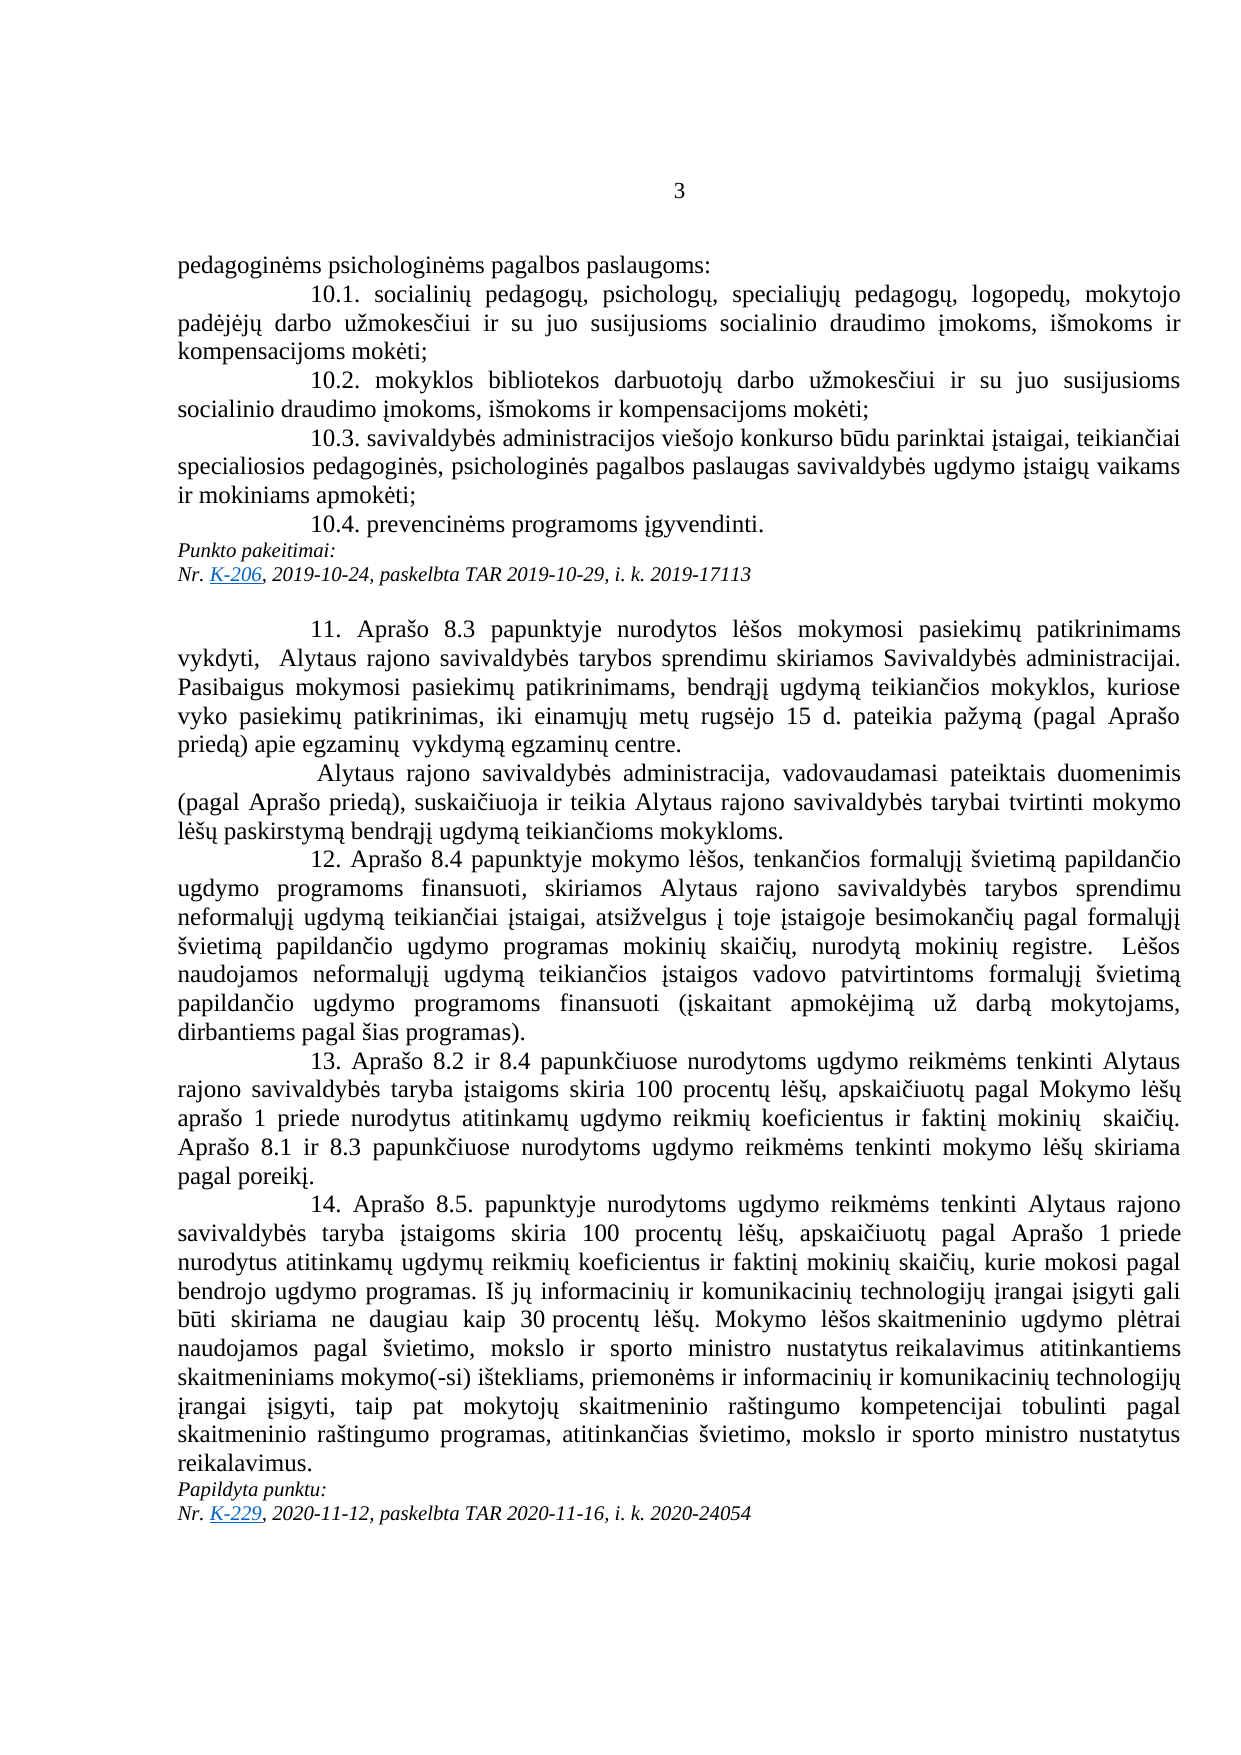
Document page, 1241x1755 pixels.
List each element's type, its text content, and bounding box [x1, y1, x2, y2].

text 10.4. prevencinėms programoms įgyvendinti. [177, 509, 1181, 538]
text Punkto pakeitimai: [177, 538, 1181, 562]
text Nr. K-206, 2019-10-24, paskelbta TAR 2019-10-29, i. k. 2019-17113 [177, 562, 1181, 586]
text 13. Aprašo 8.2 ir 8.4 papunkčiuose nurodytoms ugdymo reikmėms tenkinti Alytaus rajono savivaldybės taryba įstaigoms skiria 100 procentų lėšų, apskaičiuotų pagal Mokymo lėšų aprašo 1 priede nurodytus atitinkamų ugdymo reikmių koeficientus ir faktinį mokinių skaičių. Aprašo 8.1 ir 8.3 papunkčiuose nurodytoms ugdymo reikmėms tenkinti mokymo lėšų skiriama pagal poreikį. [177, 1046, 1181, 1189]
text pedagoginėms psichologinėms pagalbos paslaugoms: [177, 250, 1181, 279]
text 11. Aprašo 8.3 papunktyje nurodytos lėšos mokymosi pasiekimų patikrinimams vykdyti, Alytaus rajono savivaldybės tarybos sprendimu skiriamos Savivaldybės administracijai. Pasibaigus mokymosi pasiekimų patikrinimams, bendrąjį ugdymą teikiančios mokyklos, kuriose vyko pasiekimų patikrinimas, iki einamųjų metų rugsėjo 15 d. pateikia pažymą (pagal Aprašo priedą) apie egzaminų vykdymą egzaminų centre. [177, 614, 1181, 758]
text 10.1. socialinių pedagogų, psichologų, specialiųjų pedagogų, logopedų, mokytojo padėjėjų darbo užmokesčiui ir su juo susijusioms socialinio draudimo įmokoms, išmokoms ir kompensacijoms mokėti; [177, 279, 1181, 365]
text Nr. K-229, 2020-11-12, paskelbta TAR 2020-11-16, i. k. 2020-24054 [177, 1501, 1181, 1525]
text 14. Aprašo 8.5. papunktyje nurodytoms ugdymo reikmėms tenkinti Alytaus rajono savivaldybės taryba įstaigoms skiria 100 procentų lėšų, apskaičiuotų pagal Aprašo 1 priede nurodytus atitinkamų ugdymų reikmių koeficientus ir faktinį mokinių skaičių, kurie mokosi pagal bendrojo ugdymo programas. Iš jų informacinių ir komunikacinių technologijų įrangai įsigyti gali būti skiriama ne daugiau kaip 30 procentų lėšų. Mokymo lėšos skaitmeninio ugdymo plėtrai naudojamos pagal švietimo, mokslo ir sporto ministro nustatytus reikalavimus atitinkantiems skaitmeniniams mokymo(-si) ištekliams, priemonėms ir informacinių ir komunikacinių technologijų įrangai įsigyti, taip pat mokytojų skaitmeninio raštingumo kompetencijai tobulinti pagal skaitmeninio raštingumo programas, atitinkančias švietimo, mokslo ir sporto ministro nustatytus reikalavimus. [177, 1189, 1181, 1477]
text 10.2. mokyklos bibliotekos darbuotojų darbo užmokesčiui ir su juo susijusioms socialinio draudimo įmokoms, išmokoms ir kompensacijoms mokėti; [177, 365, 1181, 423]
text Papildyta punktu: [177, 1477, 1181, 1501]
text 10.3. savivaldybės administracijos viešojo konkurso būdu parinktai įstaigai, teikiančiai specialiosios pedagoginės, psichologinės pagalbos paslaugas savivaldybės ugdymo įstaigų vaikams ir mokiniams apmokėti; [177, 423, 1181, 509]
text 12. Aprašo 8.4 papunktyje mokymo lėšos, tenkančios formalųjį švietimą papildančio ugdymo programoms finansuoti, skiriamos Alytaus rajono savivaldybės tarybos sprendimu neformalųjį ugdymą teikiančiai įstaigai, atsižvelgus į toje įstaigoje besimokančių pagal formalųjį švietimą papildančio ugdymo programas mokinių skaičių, nurodytą mokinių registre. Lėšos naudojamos neformalųjį ugdymą teikiančios įstaigos vadovo patvirtintoms formalųjį švietimą papildančio ugdymo programoms finansuoti (įskaitant apmokėjimą už darbą mokytojams, dirbantiems pagal šias programas). [177, 844, 1181, 1046]
text Alytaus rajono savivaldybės administracija, vadovaudamasi pateiktais duomenimis (pagal Aprašo priedą), suskaičiuoja ir teikia Alytaus rajono savivaldybės tarybai tvirtinti mokymo lėšų paskirstymą bendrąjį ugdymą teikiančioms mokykloms. [177, 758, 1181, 844]
